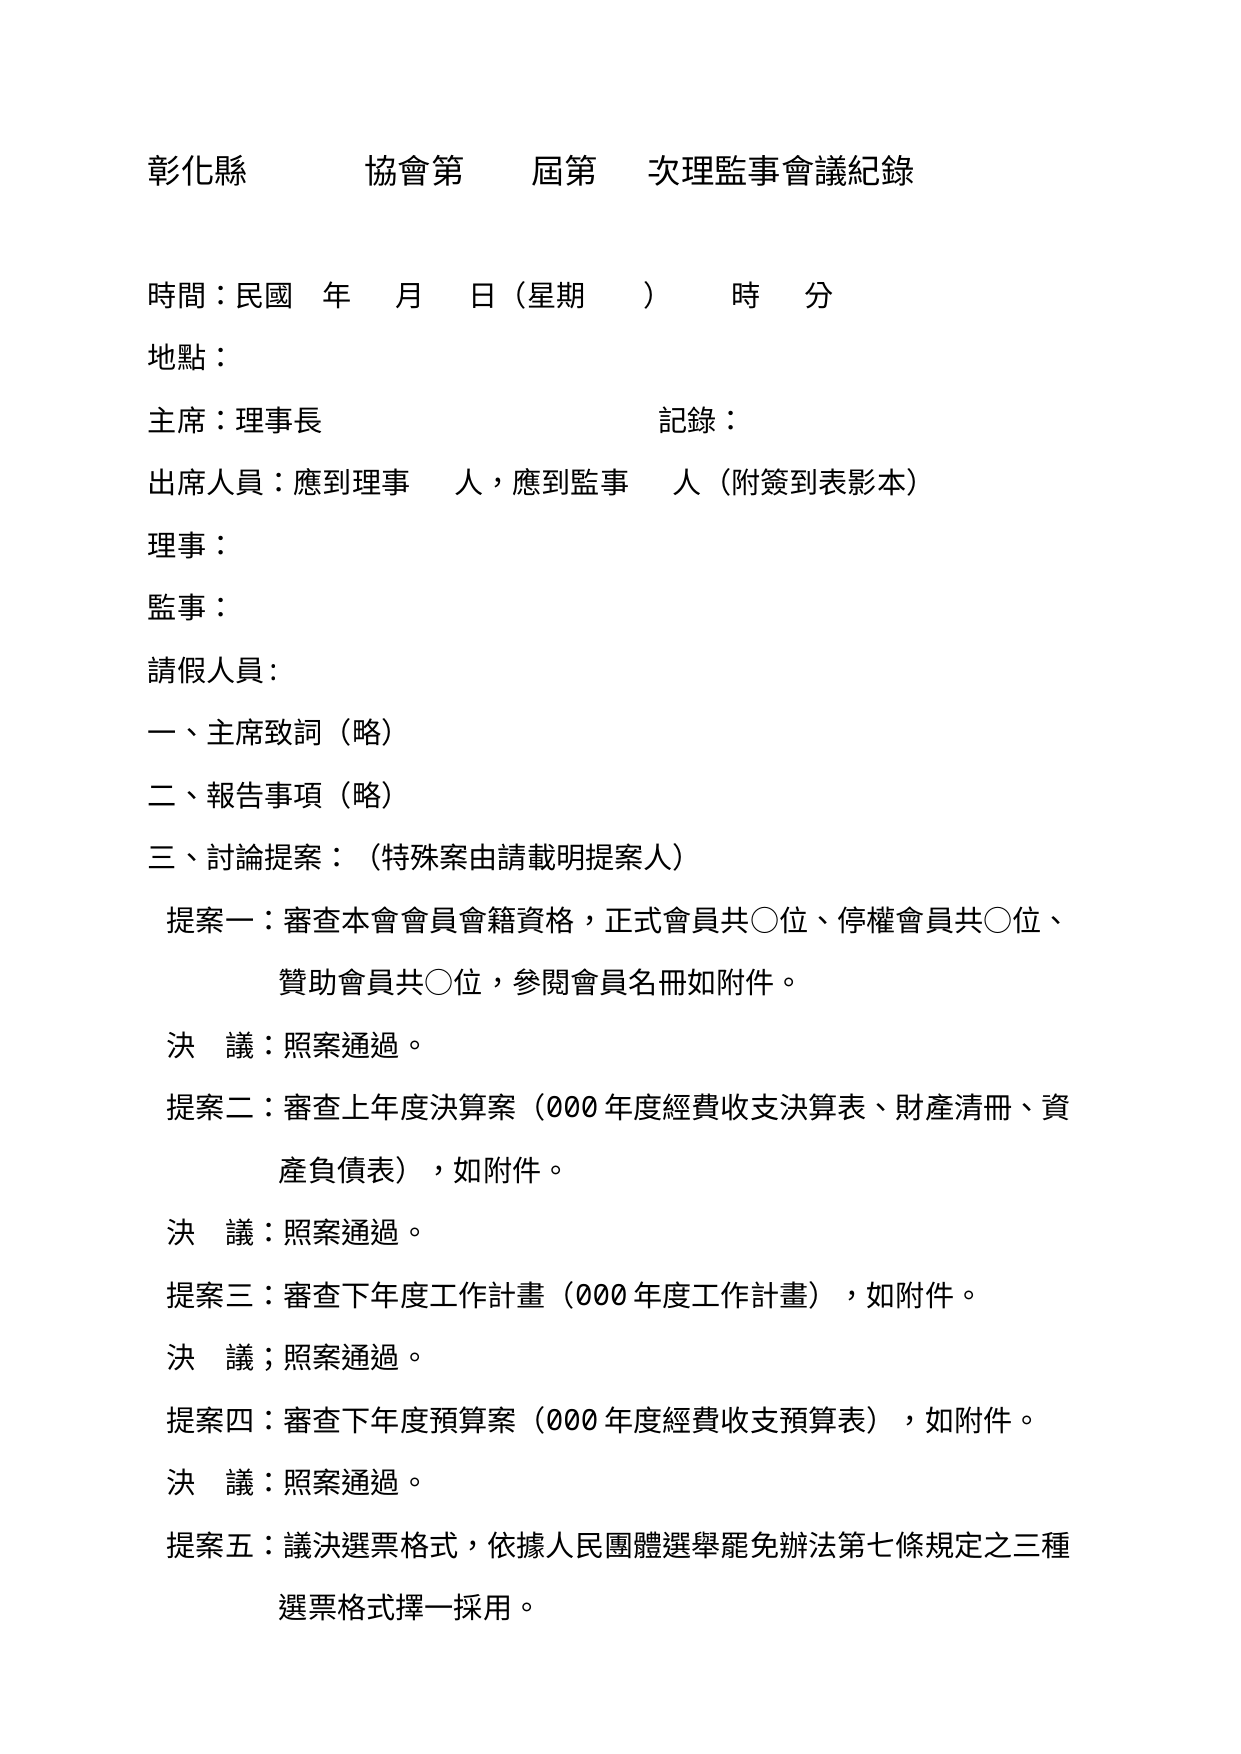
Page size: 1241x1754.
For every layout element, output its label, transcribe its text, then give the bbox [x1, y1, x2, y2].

text 決 議：照案通過。 [166, 1189, 1092, 1252]
text 一、主席致詞（略） [148, 689, 1092, 752]
text 提案五：議決選票格式，依據人民團體選舉罷免辦法第七條規定之三種選票格式擇一採用。 [166, 1502, 1092, 1627]
text 彰化縣 協會第 屆第 次理監事會議紀錄 [148, 127, 1092, 189]
text 主席：理事長 記錄： [148, 377, 1092, 439]
text 二、報告事項（略） [148, 752, 1092, 814]
text 提案三：審查下年度工作計畫（000年度工作計畫），如附件。 [166, 1252, 1092, 1314]
text 提案二：審查上年度決算案（000年度經費收支決算表、財產清冊、資產負債表），如附件。 [166, 1064, 1092, 1189]
text 決 議：照案通過。 [166, 1002, 1092, 1064]
text 理事： [148, 502, 1092, 564]
text 提案一：審查本會會員會籍資格，正式會員共○位、停權會員共○位、贊助會員共○位，參閱會員名冊如附件。 [166, 877, 1092, 1002]
text 時間：民國 年 月 日（星期 ） 時 分 [148, 252, 1092, 314]
text 地點： [148, 314, 1092, 377]
text 三、討論提案：（特殊案由請載明提案人） [148, 814, 1092, 877]
text 出席人員：應到理事 人，應到監事 人（附簽到表影本） [148, 439, 1092, 502]
text 請假人員: [148, 627, 1092, 689]
text 監事： [148, 564, 1092, 627]
text 提案四：審查下年度預算案（000年度經費收支預算表），如附件。 [166, 1377, 1092, 1439]
text 決 議；照案通過。 [166, 1314, 1092, 1377]
text 決 議：照案通過。 [166, 1439, 1092, 1502]
